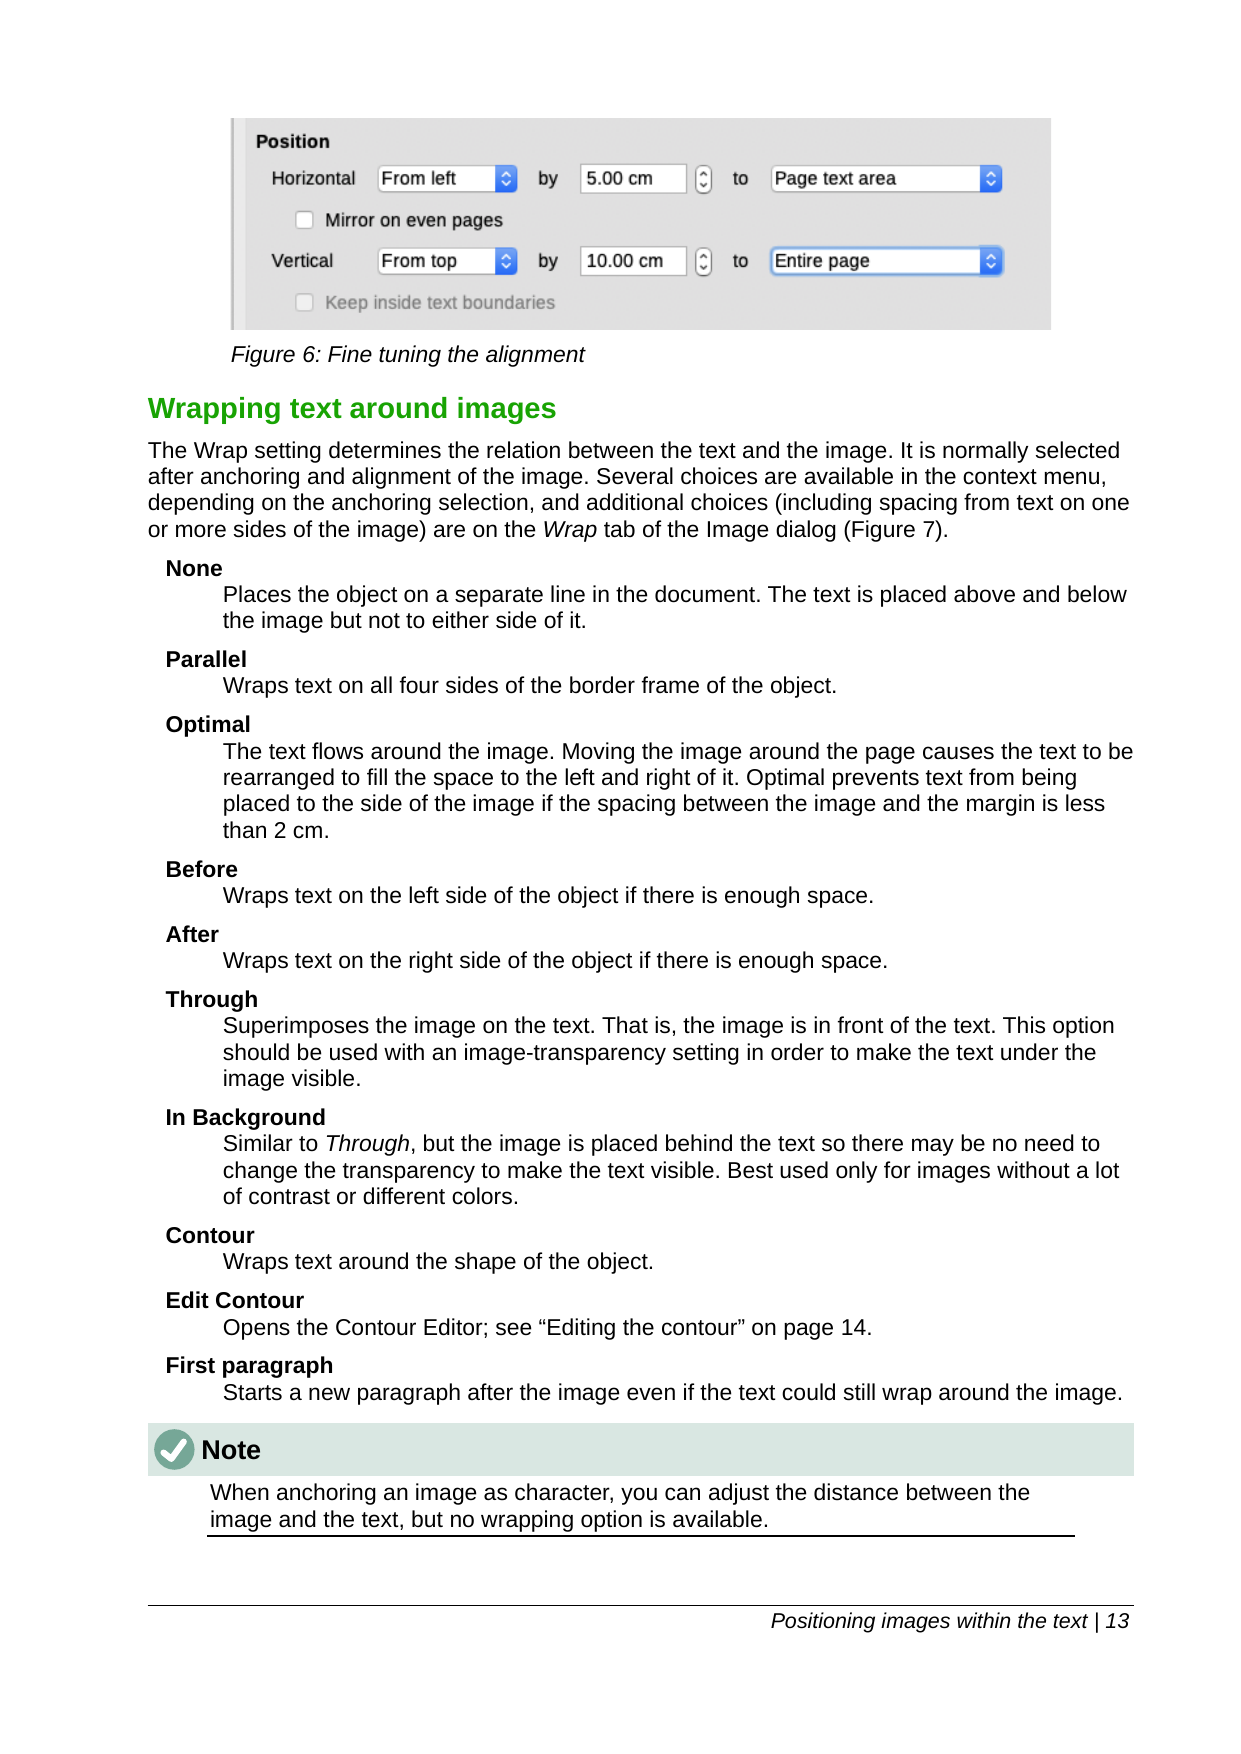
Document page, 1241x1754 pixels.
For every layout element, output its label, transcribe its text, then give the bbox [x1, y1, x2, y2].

text After [165, 921, 1134, 947]
text Figure 6: Fine tuning the alignment [231, 341, 1051, 368]
text Wraps text on all four sides of the border frame of the object. [223, 672, 1134, 699]
text Optimal [165, 711, 1134, 738]
text Edit Contour [165, 1287, 1134, 1313]
text The text flows around the image. Moving the image around the page causes the text to be rearranged to fill the space to the left and right of it. Optimal prevents text from being placed to the side of the image if the spacing between the image and the margin is less than 2 cm. [223, 738, 1134, 843]
subtitle Note [148, 1423, 1134, 1476]
text Parallel [165, 646, 1134, 672]
text Places the object on a separate line in the document. The text is placed above and below the image but not to either side of it. [223, 581, 1134, 634]
picture [230, 118, 1052, 330]
text When anchoring an image as character, you can adjust the distance between the image and the text, but no wrapping option is available. [207, 1476, 1075, 1535]
subtitle Wrapping text around images [148, 391, 1134, 425]
text Contour [165, 1222, 1134, 1248]
text First paragraph [165, 1352, 1134, 1379]
text In Background [165, 1104, 1134, 1130]
text Wraps text around the shape of the object. [223, 1248, 1134, 1274]
text Starts a new paragraph after the image even if the text could still wrap around the image. [223, 1379, 1134, 1405]
text Wraps text on the right side of the object if there is enough space. [223, 947, 1134, 973]
text Similar to Through, but the image is placed behind the text so there may be no need to change the transparency to make the text visible. Best used only for images without a lot of contrast or different colors. [223, 1130, 1134, 1209]
text None [165, 554, 1134, 581]
text Through [165, 986, 1134, 1012]
text Wraps text on the left side of the object if there is enough space. [223, 882, 1134, 908]
list The Wrap setting determines the relation between the text and the image. It is normally selected after anchoring and alignment of the image. Several choices are available in the context menu, depending on the anchoring selection, and additional choices (including spacing from text on one or more sides of the image) are on the Wrap tab of the Image dialog (Figure 7). [148, 437, 1134, 542]
text Before [165, 856, 1134, 882]
text Opens the Contour Editor; see “Editing the contour” on page 14. [223, 1313, 1134, 1340]
text Superimposes the image on the text. That is, the image is in front of the text. This option should be used with an image-transparency setting in order to make the text under the image visible. [223, 1012, 1134, 1091]
